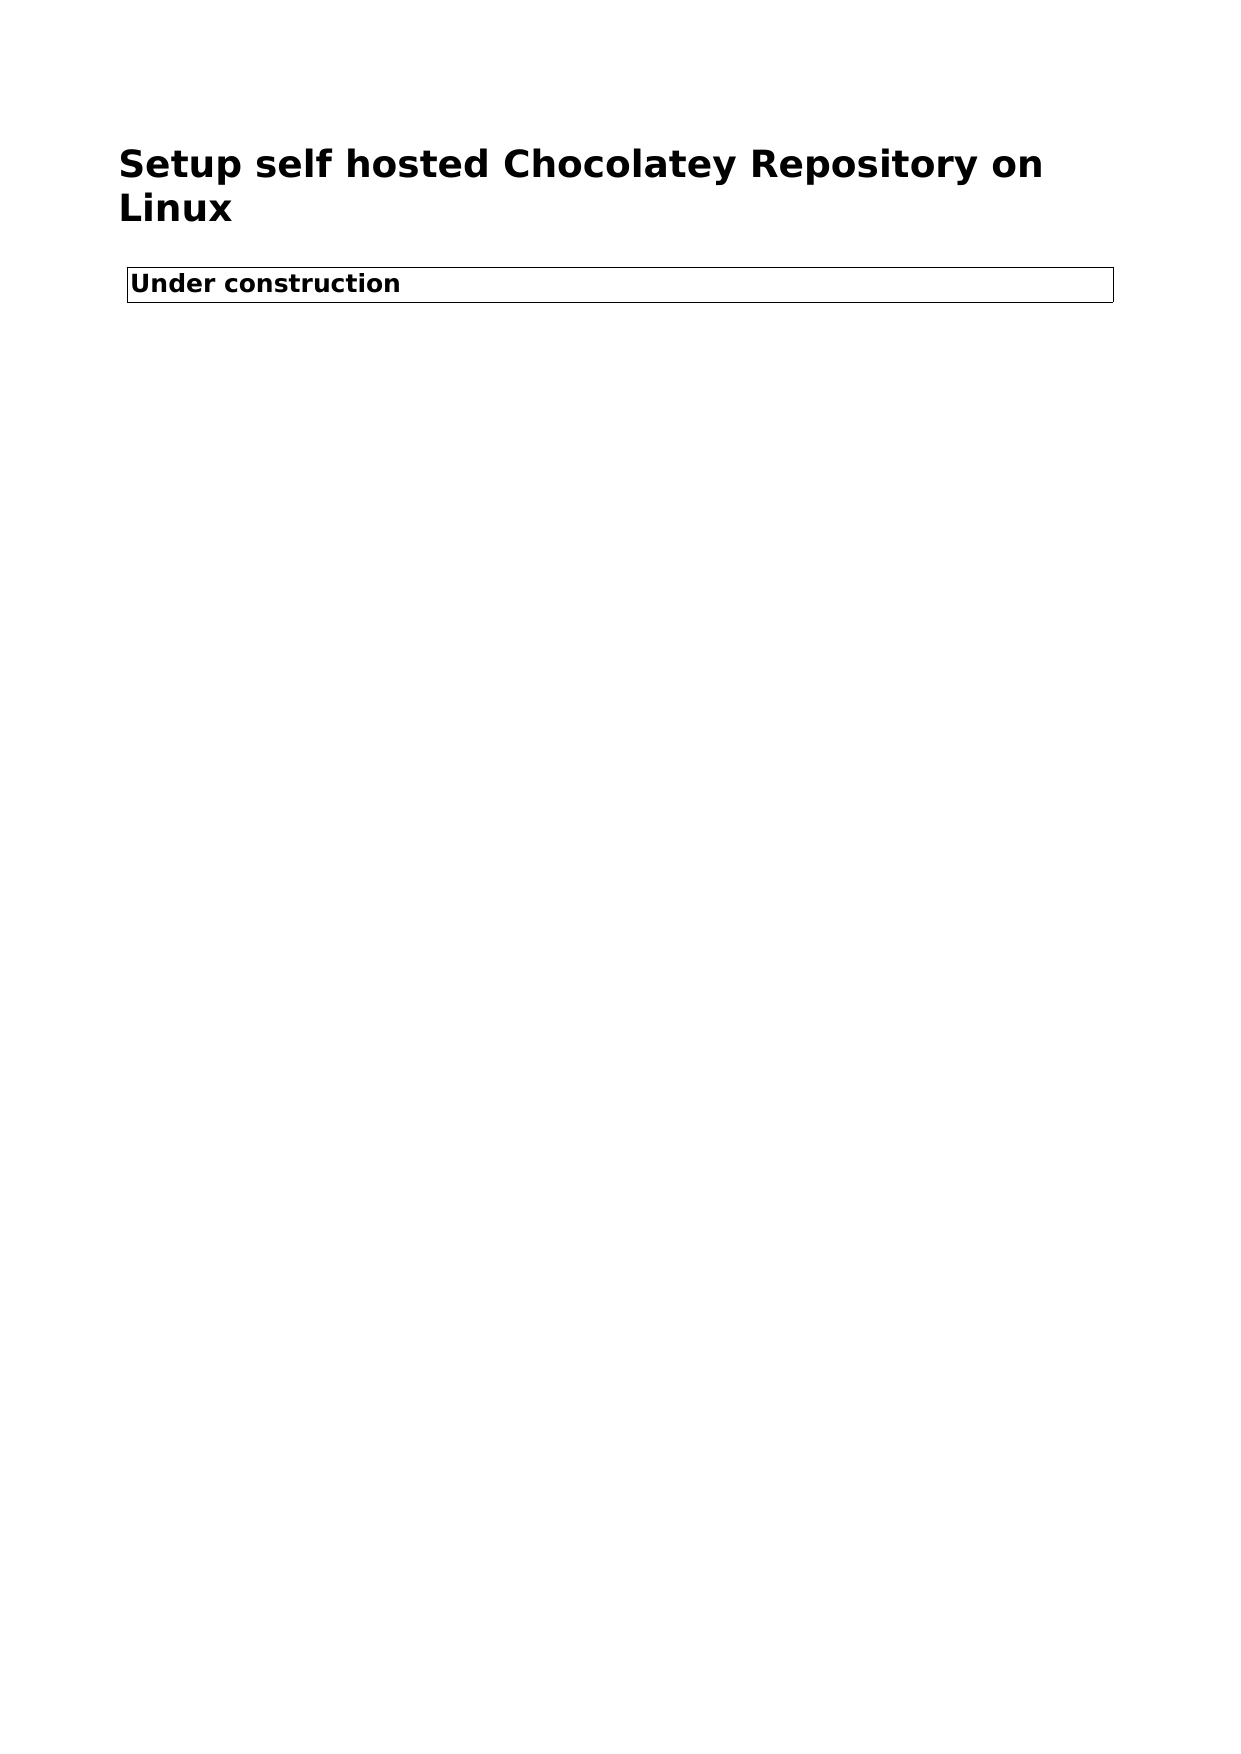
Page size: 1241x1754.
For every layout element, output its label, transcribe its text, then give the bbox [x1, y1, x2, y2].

table_header Under construction [128, 268, 1113, 302]
subtitle Setup self hosted Chocolatey Repository on Linux [118, 143, 1122, 230]
